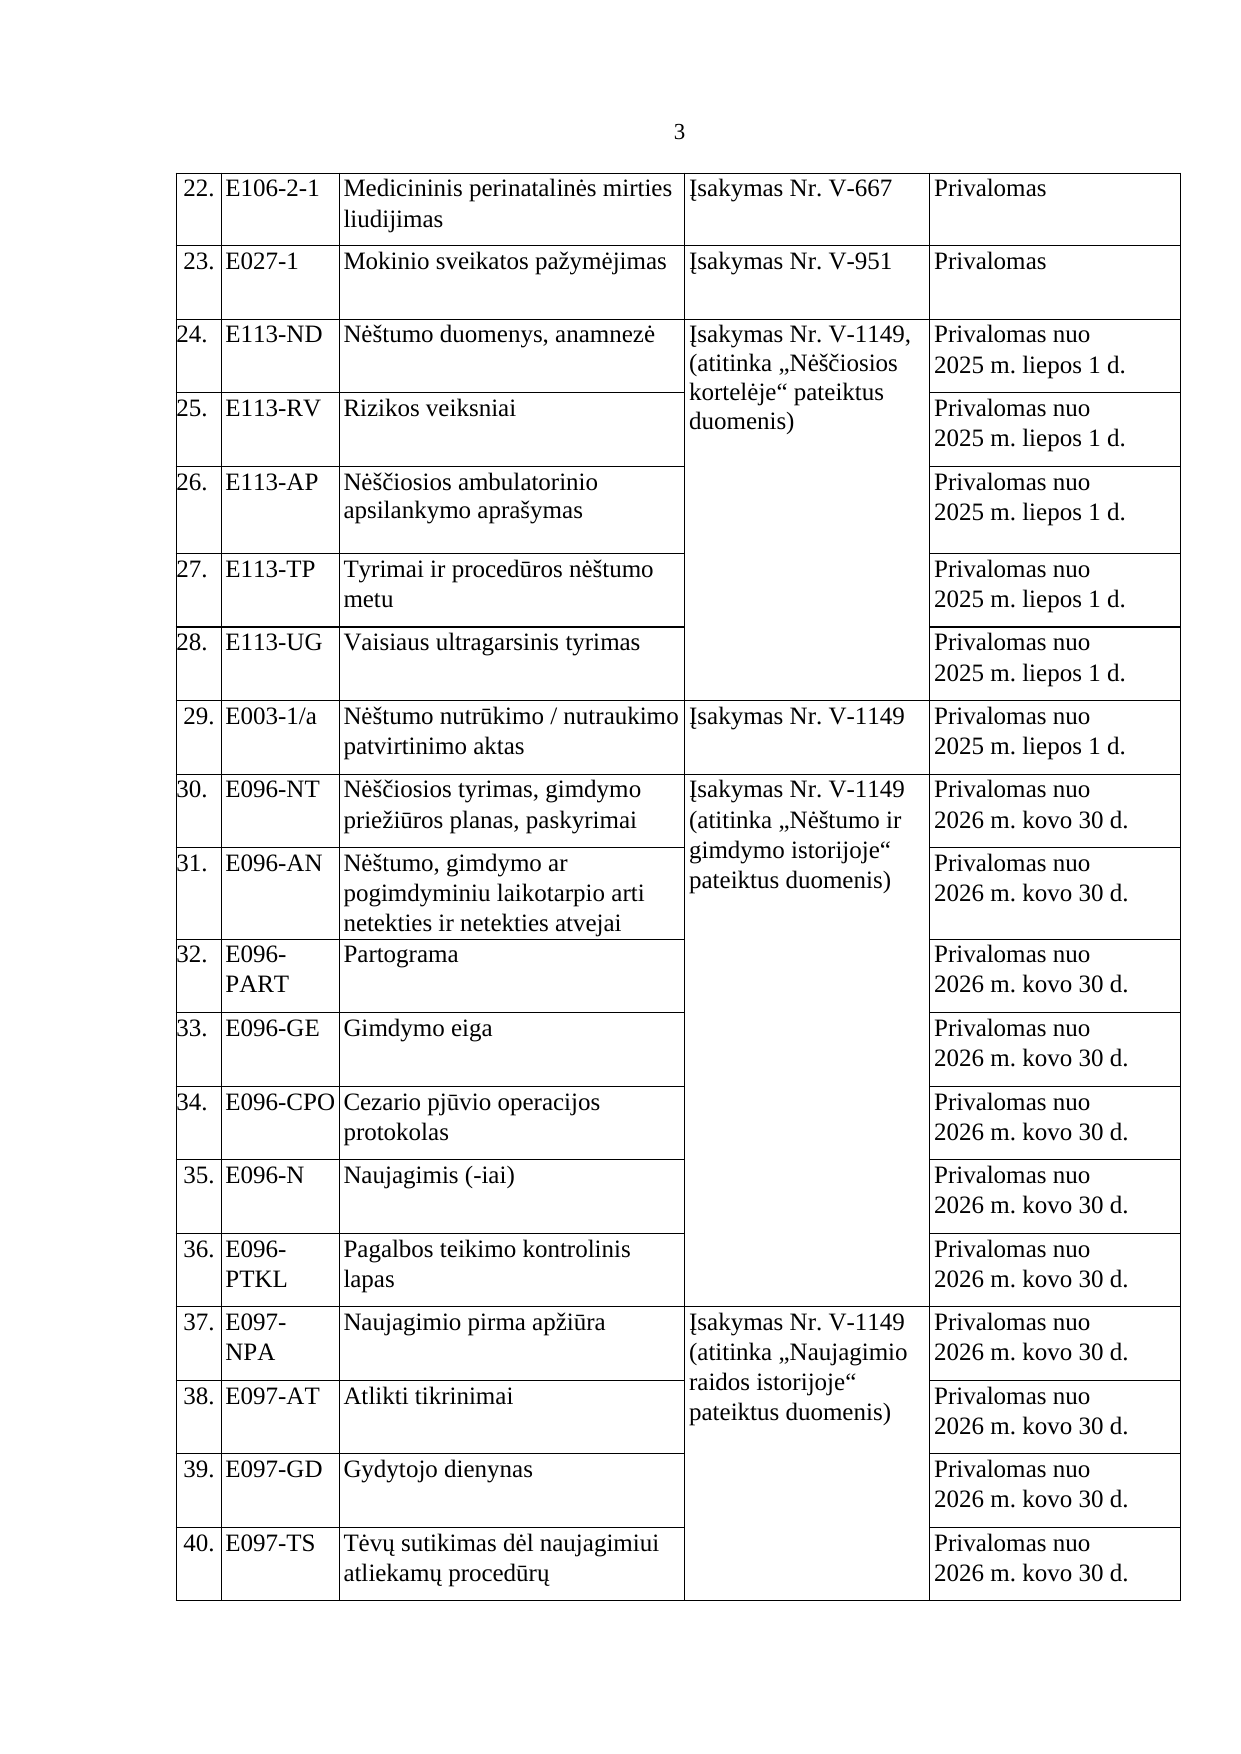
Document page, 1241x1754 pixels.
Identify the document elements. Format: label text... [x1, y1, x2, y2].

table_cell E096-NT [222, 775, 339, 847]
table_cell Privalomas nuo 2026 m. kovo 30 d. [930, 1528, 1180, 1600]
table_cell E097-AT [222, 1381, 339, 1453]
table_cell 38. [177, 1381, 221, 1453]
table_cell Tėvų sutikimas dėl naujagimiui atliekamų procedūrų [340, 1528, 684, 1600]
table_cell Įsakymas Nr. V-1149 (atitinka „Nėštumo ir gimdymo istorijoje“ pateiktus duomenis) [685, 775, 929, 1306]
table_cell Nėštumo nutrūkimo / nutraukimo patvirtinimo aktas [340, 701, 684, 773]
table_cell 28. [177, 628, 221, 700]
table_cell Įsakymas Nr. V-667 [685, 174, 929, 245]
table_cell 30. [177, 775, 221, 847]
table_cell Privalomas nuo 2025 m. liepos 1 d. [930, 320, 1180, 392]
table_cell Privalomas nuo 2026 m. kovo 30 d. [930, 1307, 1180, 1380]
table_cell 36. [177, 1234, 221, 1306]
table_cell 31. [177, 848, 221, 938]
table_cell Nėščiosios ambulatorinio apsilankymo aprašymas [340, 467, 684, 553]
table_cell E097-GD [222, 1454, 339, 1527]
table_cell Privalomas [930, 246, 1180, 318]
table_cell E113-UG [222, 628, 339, 700]
table_cell Įsakymas Nr. V-951 [685, 246, 929, 318]
table_cell E113-ND [222, 320, 339, 392]
table_cell E096-AN [222, 848, 339, 938]
table_cell Privalomas [930, 174, 1180, 245]
table_cell Cezario pjūvio operacijos protokolas [340, 1087, 684, 1159]
table_cell 32. [177, 940, 221, 1012]
table_cell 37. [177, 1307, 221, 1380]
table_cell Privalomas nuo 2026 m. kovo 30 d. [930, 940, 1180, 1012]
table_cell 34. [177, 1087, 221, 1159]
table_cell Privalomas nuo 2026 m. kovo 30 d. [930, 1454, 1180, 1527]
table_cell Privalomas nuo 2025 m. liepos 1 d. [930, 554, 1180, 626]
table_cell E096-PTKL [222, 1234, 339, 1306]
table_cell Privalomas nuo 2026 m. kovo 30 d. [930, 1381, 1180, 1453]
table_cell Gimdymo eiga [340, 1013, 684, 1086]
table_cell Rizikos veiksniai [340, 393, 684, 466]
table_cell 35. [177, 1160, 221, 1233]
table_cell Privalomas nuo 2025 m. liepos 1 d. [930, 393, 1180, 466]
table_cell Atlikti tikrinimai [340, 1381, 684, 1453]
table_cell 22. [177, 174, 221, 245]
table_cell E106-2-1 [222, 174, 339, 245]
table_cell E027-1 [222, 246, 339, 318]
table_cell 23. [177, 246, 221, 318]
table_cell E096-CPO [222, 1087, 339, 1159]
table_cell Privalomas nuo 2025 m. liepos 1 d. [930, 701, 1180, 773]
table_cell E097-NPA [222, 1307, 339, 1380]
table_cell Nėštumo duomenys, anamnezė [340, 320, 684, 392]
table_cell Įsakymas Nr. V-1149 [685, 701, 929, 773]
table_cell Privalomas nuo 2026 m. kovo 30 d. [930, 1013, 1180, 1086]
table_cell E003-1/a [222, 701, 339, 773]
table_cell E113-RV [222, 393, 339, 466]
table_cell E096-N [222, 1160, 339, 1233]
table_cell Tyrimai ir procedūros nėštumo metu [340, 554, 684, 626]
table_cell E113-TP [222, 554, 339, 626]
table_cell E097-TS [222, 1528, 339, 1600]
table_cell Įsakymas Nr. V-1149 (atitinka „Naujagimio raidos istorijoje“ pateiktus duomenis) [685, 1307, 929, 1600]
table_cell Mokinio sveikatos pažymėjimas [340, 246, 684, 318]
table_cell Naujagimis (-iai) [340, 1160, 684, 1233]
table_cell Privalomas nuo 2026 m. kovo 30 d. [930, 848, 1180, 938]
table_cell E096-GE [222, 1013, 339, 1086]
table_cell 24. [177, 320, 221, 392]
table_cell Nėštumo, gimdymo ar pogimdyminiu laikotarpio arti netekties ir netekties atvejai [340, 848, 684, 938]
table_cell 39. [177, 1454, 221, 1527]
table_cell Medicininis perinatalinės mirties liudijimas [340, 174, 684, 245]
table_cell 26. [177, 467, 221, 553]
table_cell 40. [177, 1528, 221, 1600]
table_cell Privalomas nuo 2026 m. kovo 30 d. [930, 775, 1180, 847]
table_cell E113-AP [222, 467, 339, 553]
table_cell Privalomas nuo 2026 m. kovo 30 d. [930, 1160, 1180, 1233]
table_cell Gydytojo dienynas [340, 1454, 684, 1527]
table_cell Privalomas nuo 2026 m. kovo 30 d. [930, 1234, 1180, 1306]
table_cell Privalomas nuo 2026 m. kovo 30 d. [930, 1087, 1180, 1159]
table_cell 27. [177, 554, 221, 626]
table_cell Privalomas nuo 2025 m. liepos 1 d. [930, 467, 1180, 553]
table_cell Nėščiosios tyrimas, gimdymo priežiūros planas, paskyrimai [340, 775, 684, 847]
table_cell 25. [177, 393, 221, 466]
table_cell Partograma [340, 940, 684, 1012]
table_cell 33. [177, 1013, 221, 1086]
table_cell E096-PART [222, 940, 339, 1012]
table_cell Naujagimio pirma apžiūra [340, 1307, 684, 1380]
table_cell Vaisiaus ultragarsinis tyrimas [340, 628, 684, 700]
table_cell Pagalbos teikimo kontrolinis lapas [340, 1234, 684, 1306]
table_cell Įsakymas Nr. V-1149, (atitinka „Nėščiosios kortelėje“ pateiktus duomenis) [685, 320, 929, 700]
table_cell 29. [177, 701, 221, 773]
table_cell Privalomas nuo 2025 m. liepos 1 d. [930, 628, 1180, 700]
